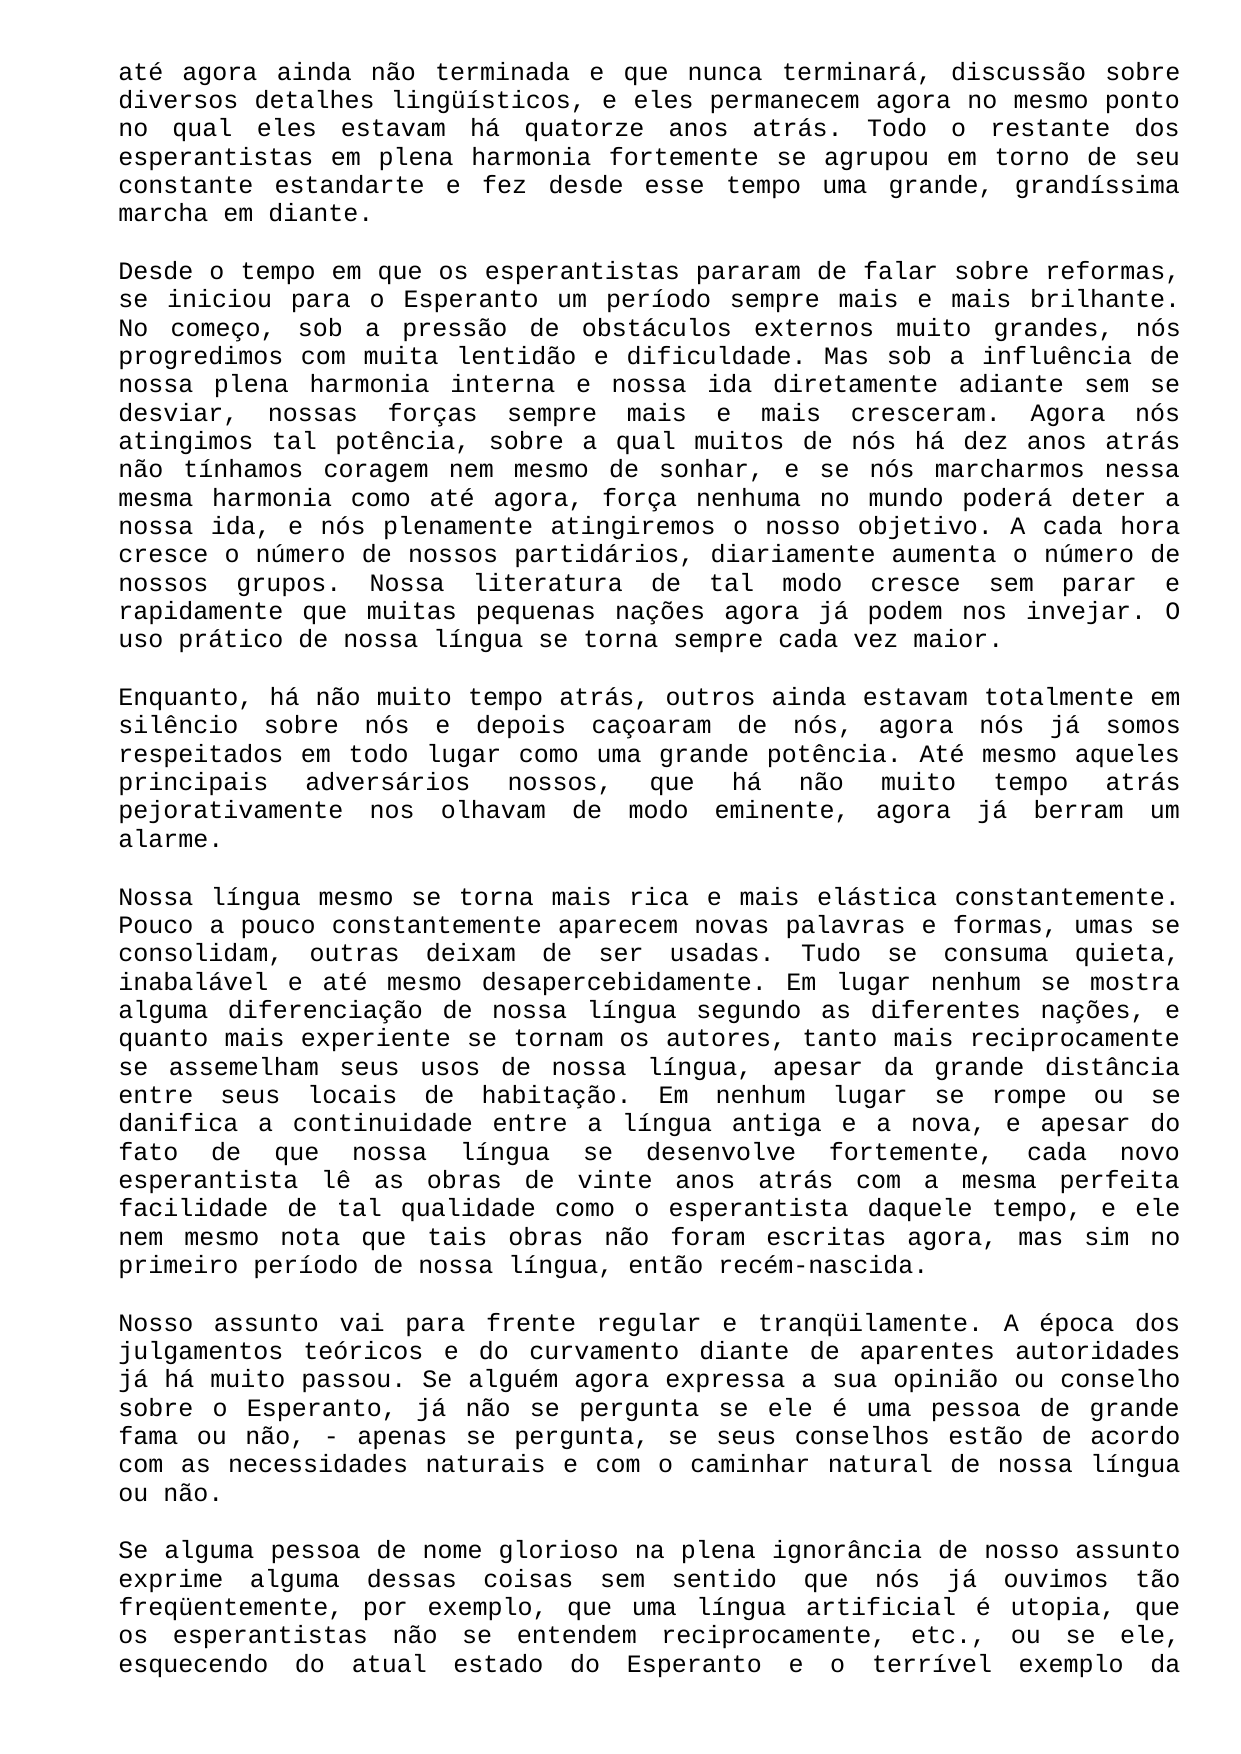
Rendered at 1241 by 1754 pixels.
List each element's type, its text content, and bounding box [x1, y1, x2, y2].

text Enquanto, há não muito tempo atrás, outros ainda estavam totalmente em silêncio sobre nós e depois caçoaram de nós, agora nós já somos respeitados em todo lugar como uma grande potência. Até mesmo aqueles principais adversários nossos, que há não muito tempo atrás pejorativamente nos olhavam de modo eminente, agora já berram um alarme. [118, 685, 1181, 855]
text até agora ainda não terminada e que nunca terminará, discussão sobre diversos detalhes lingüísticos, e eles permanecem agora no mesmo ponto no qual eles estavam há quatorze anos atrás. Todo o restante dos esperantistas em plena harmonia fortemente se agrupou em torno de seu constante estandarte e fez desde esse tempo uma grande, grandíssima marcha em diante. [118, 59, 1181, 229]
text Nossa língua mesmo se torna mais rica e mais elástica constantemente. Pouco a pouco constantemente aparecem novas palavras e formas, umas se consolidam, outras deixam de ser usadas. Tudo se consuma quieta, inabalável e até mesmo desapercebidamente. Em lugar nenhum se mostra alguma diferenciação de nossa língua segundo as diferentes nações, e quanto mais experiente se tornam os autores, tanto mais reciprocamente se assemelham seus usos de nossa língua, apesar da grande distância entre seus locais de habitação. Em nenhum lugar se rompe ou se danifica a continuidade entre a língua antiga e a nova, e apesar do fato de que nossa língua se desenvolve fortemente, cada novo esperantista lê as obras de vinte anos atrás com a mesma perfeita facilidade de tal qualidade como o esperantista daquele tempo, e ele nem mesmo nota que tais obras não foram escritas agora, mas sim no primeiro período de nossa língua, então recém-nascida. [118, 884, 1181, 1281]
text Desde o tempo em que os esperantistas pararam de falar sobre reformas, se iniciou para o Esperanto um período sempre mais e mais brilhante. No começo, sob a pressão de obstáculos externos muito grandes, nós progredimos com muita lentidão e dificuldade. Mas sob a influência de nossa plena harmonia interna e nossa ida diretamente adiante sem se desviar, nossas forças sempre mais e mais cresceram. Agora nós atingimos tal potência, sobre a qual muitos de nós há dez anos atrás não tínhamos coragem nem mesmo de sonhar, e se nós marcharmos nessa mesma harmonia como até agora, força nenhuma no mundo poderá deter a nossa ida, e nós plenamente atingiremos o nosso objetivo. A cada hora cresce o número de nossos partidários, diariamente aumenta o número de nossos grupos. Nossa literatura de tal modo cresce sem parar e rapidamente que muitas pequenas nações agora já podem nos invejar. O uso prático de nossa língua se torna sempre cada vez maior. [118, 258, 1181, 655]
text Nosso assunto vai para frente regular e tranqüilamente. A época dos julgamentos teóricos e do curvamento diante de aparentes autoridades já há muito passou. Se alguém agora expressa a sua opinião ou conselho sobre o Esperanto, já não se pergunta se ele é uma pessoa de grande fama ou não, - apenas se pergunta, se seus conselhos estão de acordo com as necessidades naturais e com o caminhar natural de nossa língua ou não. [118, 1310, 1181, 1509]
text Se alguma pessoa de nome glorioso na plena ignorância de nosso assunto exprime alguma dessas coisas sem sentido que nós já ouvimos tão freqüentemente, por exemplo, que uma língua artificial é utopia, que os esperantistas não se entendem reciprocamente, etc., ou se ele, esquecendo do atual estado do Esperanto e o terrível exemplo da [118, 1538, 1181, 1680]
